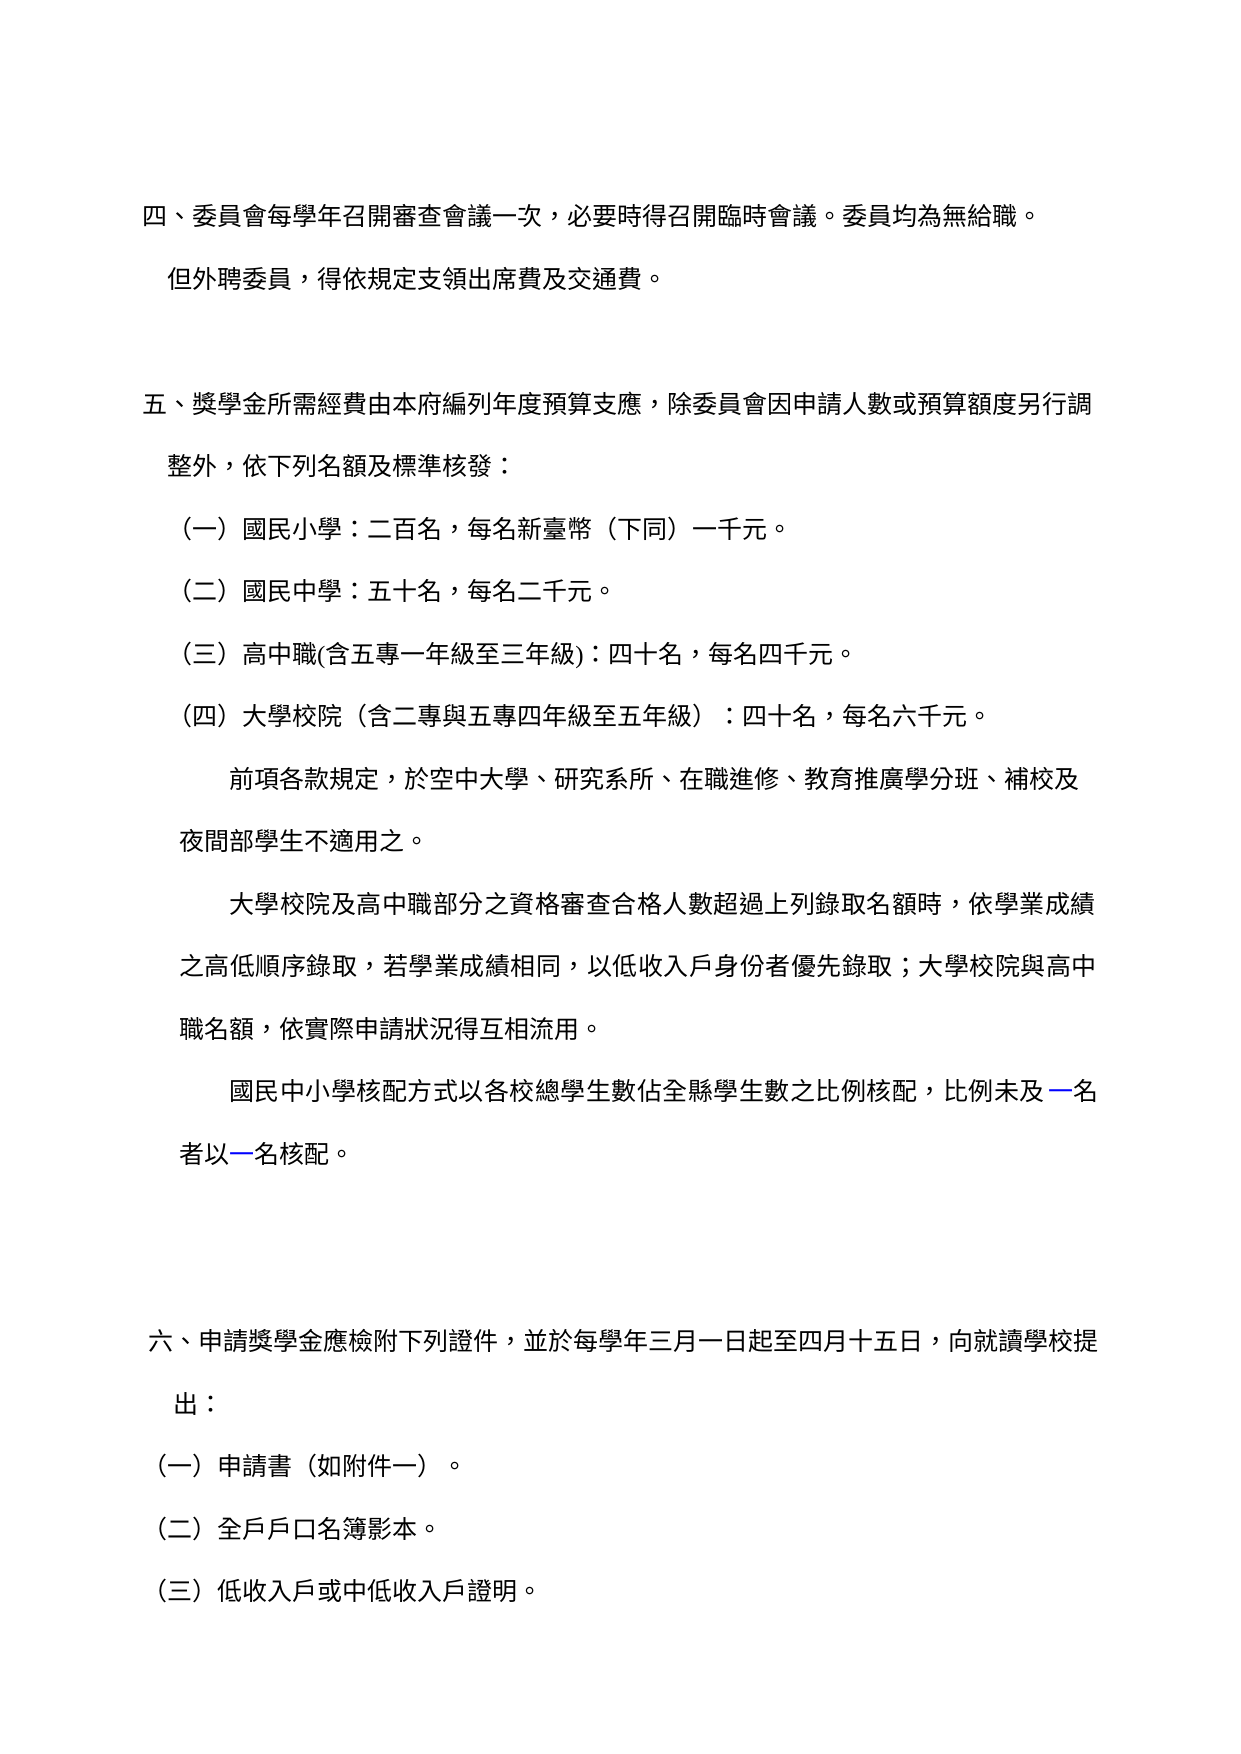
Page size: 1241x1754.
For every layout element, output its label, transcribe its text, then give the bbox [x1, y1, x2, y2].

text （一）國民小學：二百名，每名新臺幣（下同）一千元。 [142, 486, 1098, 548]
text （四）大學校院（含二專與五專四年級至五年級）：四十名，每名六千元。 [142, 673, 1098, 736]
text （三）低收入戶或中低收入戶證明。 [142, 1548, 1098, 1611]
text （二）全戶戶口名簿影本。 [142, 1486, 1098, 1548]
text 六、申請獎學金應檢附下列證件，並於每學年三月一日起至四月十五日，向就讀學校提 [142, 1298, 1098, 1361]
text （一）申請書（如附件一）。 [142, 1423, 1098, 1486]
text 前項各款規定，於空中大學、研究系所、在職進修、教育推廣學分班、補校及夜間部學生不適用之。 [179, 736, 1098, 861]
text 五、獎學金所需經費由本府編列年度預算支應，除委員會因申請人數或預算額度另行調 [142, 361, 1098, 423]
text （二）國民中學：五十名，每名二千元。 [142, 548, 1098, 611]
text 大學校院及高中職部分之資格審查合格人數超過上列錄取名額時，依學業成績之高低順序錄取，若學業成績相同，以低收入戶身份者優先錄取；大學校院與高中職名額，依實際申請狀況得互相流用。 [179, 861, 1098, 1048]
text 整外，依下列名額及標準核發： [142, 423, 1098, 486]
text 國民中小學核配方式以各校總學生數佔全縣學生數之比例核配，比例未及一名者以一名核配。 [179, 1048, 1098, 1173]
text （三）高中職(含五專一年級至三年級)：四十名，每名四千元。 [142, 611, 1098, 673]
text 但外聘委員，得依規定支領出席費及交通費。 [142, 236, 1098, 298]
text 四、委員會每學年召開審查會議一次，必要時得召開臨時會議。委員均為無給職。 [142, 173, 1098, 236]
text 出： [142, 1361, 1098, 1423]
